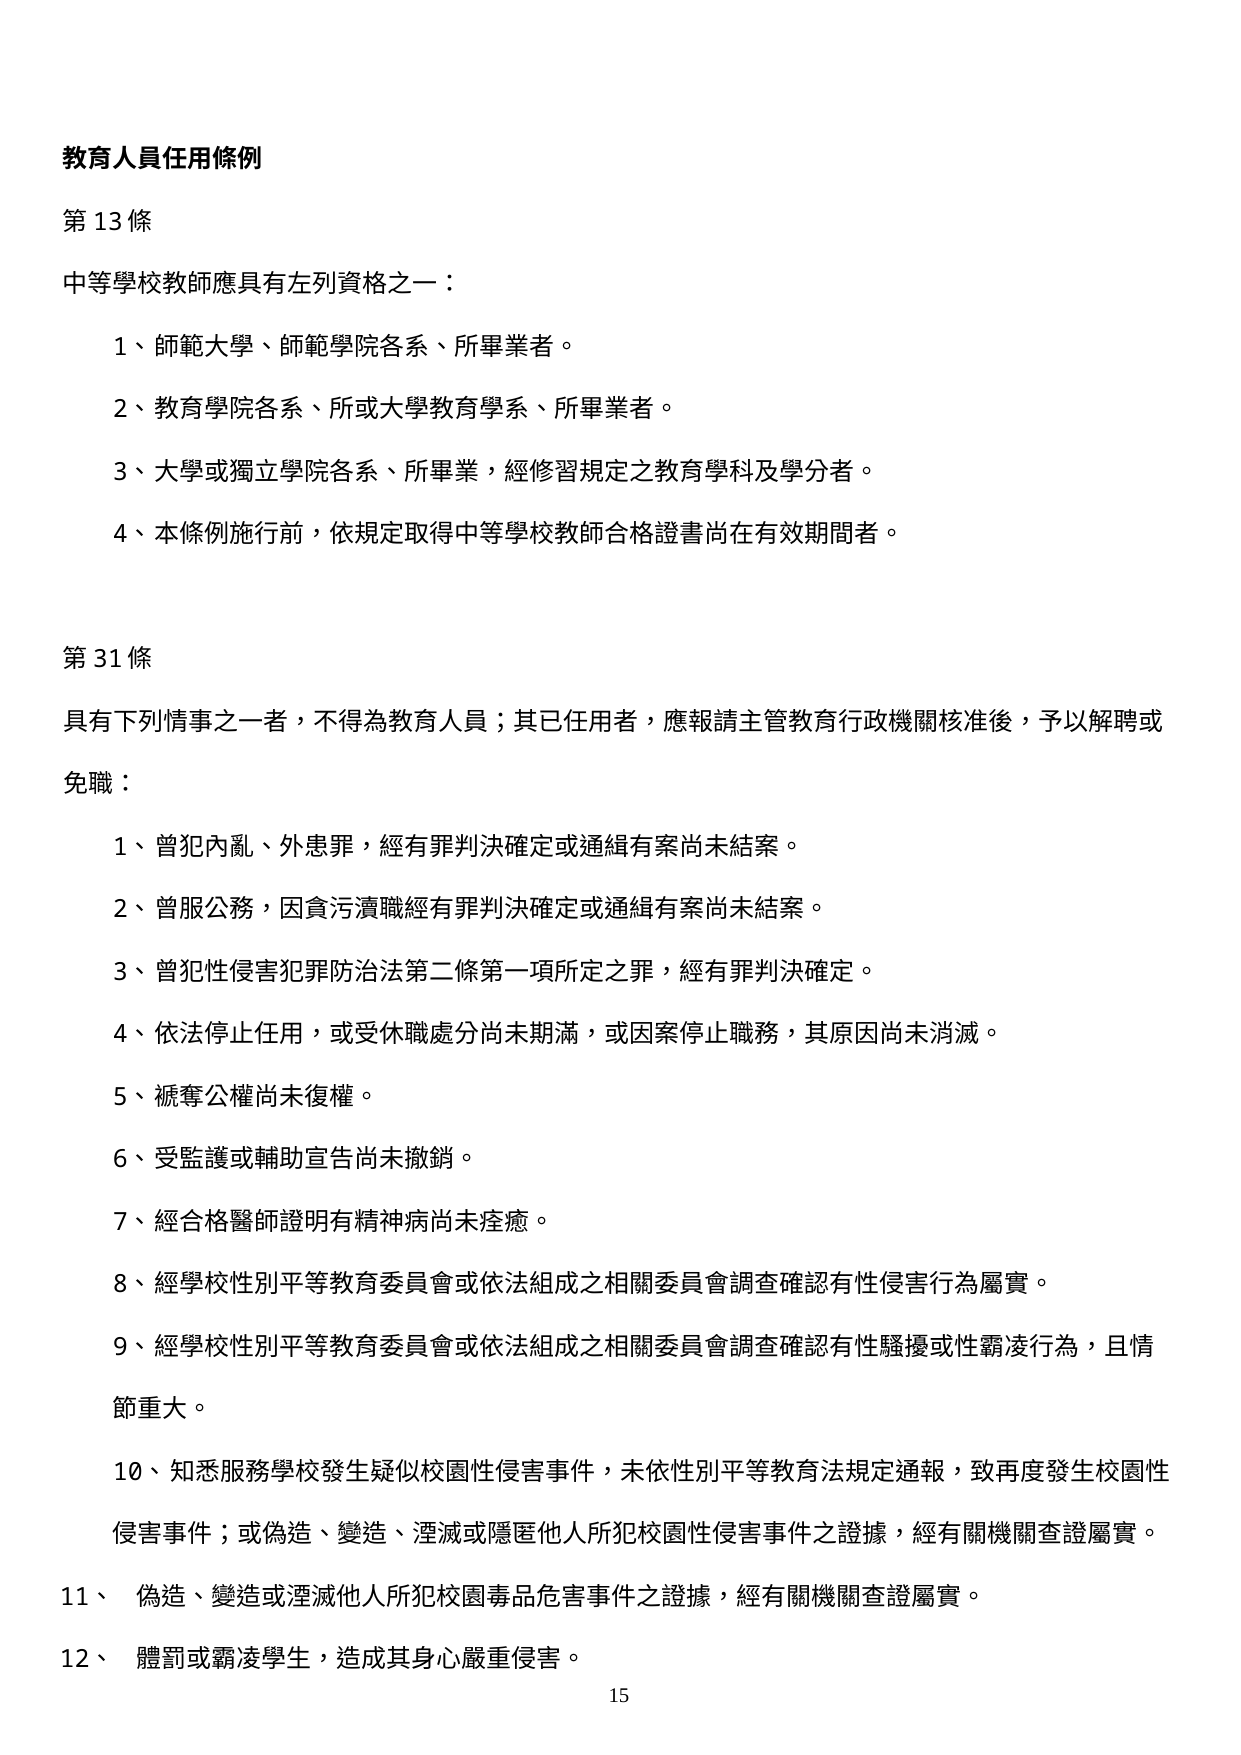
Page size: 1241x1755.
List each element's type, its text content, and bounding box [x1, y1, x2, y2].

text 第31條 [63, 615, 1175, 677]
list 受監護或輔助宣告尚未撤銷。 [113, 1115, 1175, 1177]
text 中等學校教師應具有左列資格之一： [63, 240, 1175, 302]
list 大學或獨立學院各系、所畢業，經修習規定之教育學科及學分者。 [113, 427, 1175, 490]
list 經學校性別平等教育委員會或依法組成之相關委員會調查確認有性騷擾或性霸凌行為，且情節重大。 [113, 1302, 1175, 1427]
list 經學校性別平等教育委員會或依法組成之相關委員會調查確認有性侵害行為屬實。 [113, 1240, 1175, 1302]
list 依法停止任用，或受休職處分尚未期滿，或因案停止職務，其原因尚未消滅。 [113, 990, 1175, 1052]
text 第13條 [63, 177, 1175, 240]
list 曾犯內亂、外患罪，經有罪判決確定或通緝有案尚未結案。 [113, 802, 1175, 865]
list 褫奪公權尚未復權。 [113, 1052, 1175, 1115]
list 曾服公務，因貪污瀆職經有罪判決確定或通緝有案尚未結案。 [113, 865, 1175, 927]
list 師範大學、師範學院各系、所畢業者。 [113, 302, 1175, 365]
list 本條例施行前，依規定取得中等學校教師合格證書尚在有效期間者。 [113, 490, 1175, 552]
list 教育學院各系、所或大學教育學系、所畢業者。 [113, 365, 1175, 427]
text 具有下列情事之一者，不得為教育人員；其已任用者，應報請主管教育行政機關核准後，予以解聘或免職： [63, 677, 1175, 802]
text 教育人員任用條例 [63, 115, 1175, 177]
list 經合格醫師證明有精神病尚未痊癒。 [113, 1177, 1175, 1240]
list 偽造、變造或湮滅他人所犯校園毒品危害事件之證據，經有關機關查證屬實。 [59, 1552, 1175, 1615]
list 體罰或霸凌學生，造成其身心嚴重侵害。 [59, 1615, 1175, 1677]
list 曾犯性侵害犯罪防治法第二條第一項所定之罪，經有罪判決確定。 [113, 927, 1175, 990]
list 知悉服務學校發生疑似校園性侵害事件，未依性別平等教育法規定通報，致再度發生校園性侵害事件；或偽造、變造、湮滅或隱匿他人所犯校園性侵害事件之證據，經有關機關查證屬實。 [113, 1427, 1175, 1552]
